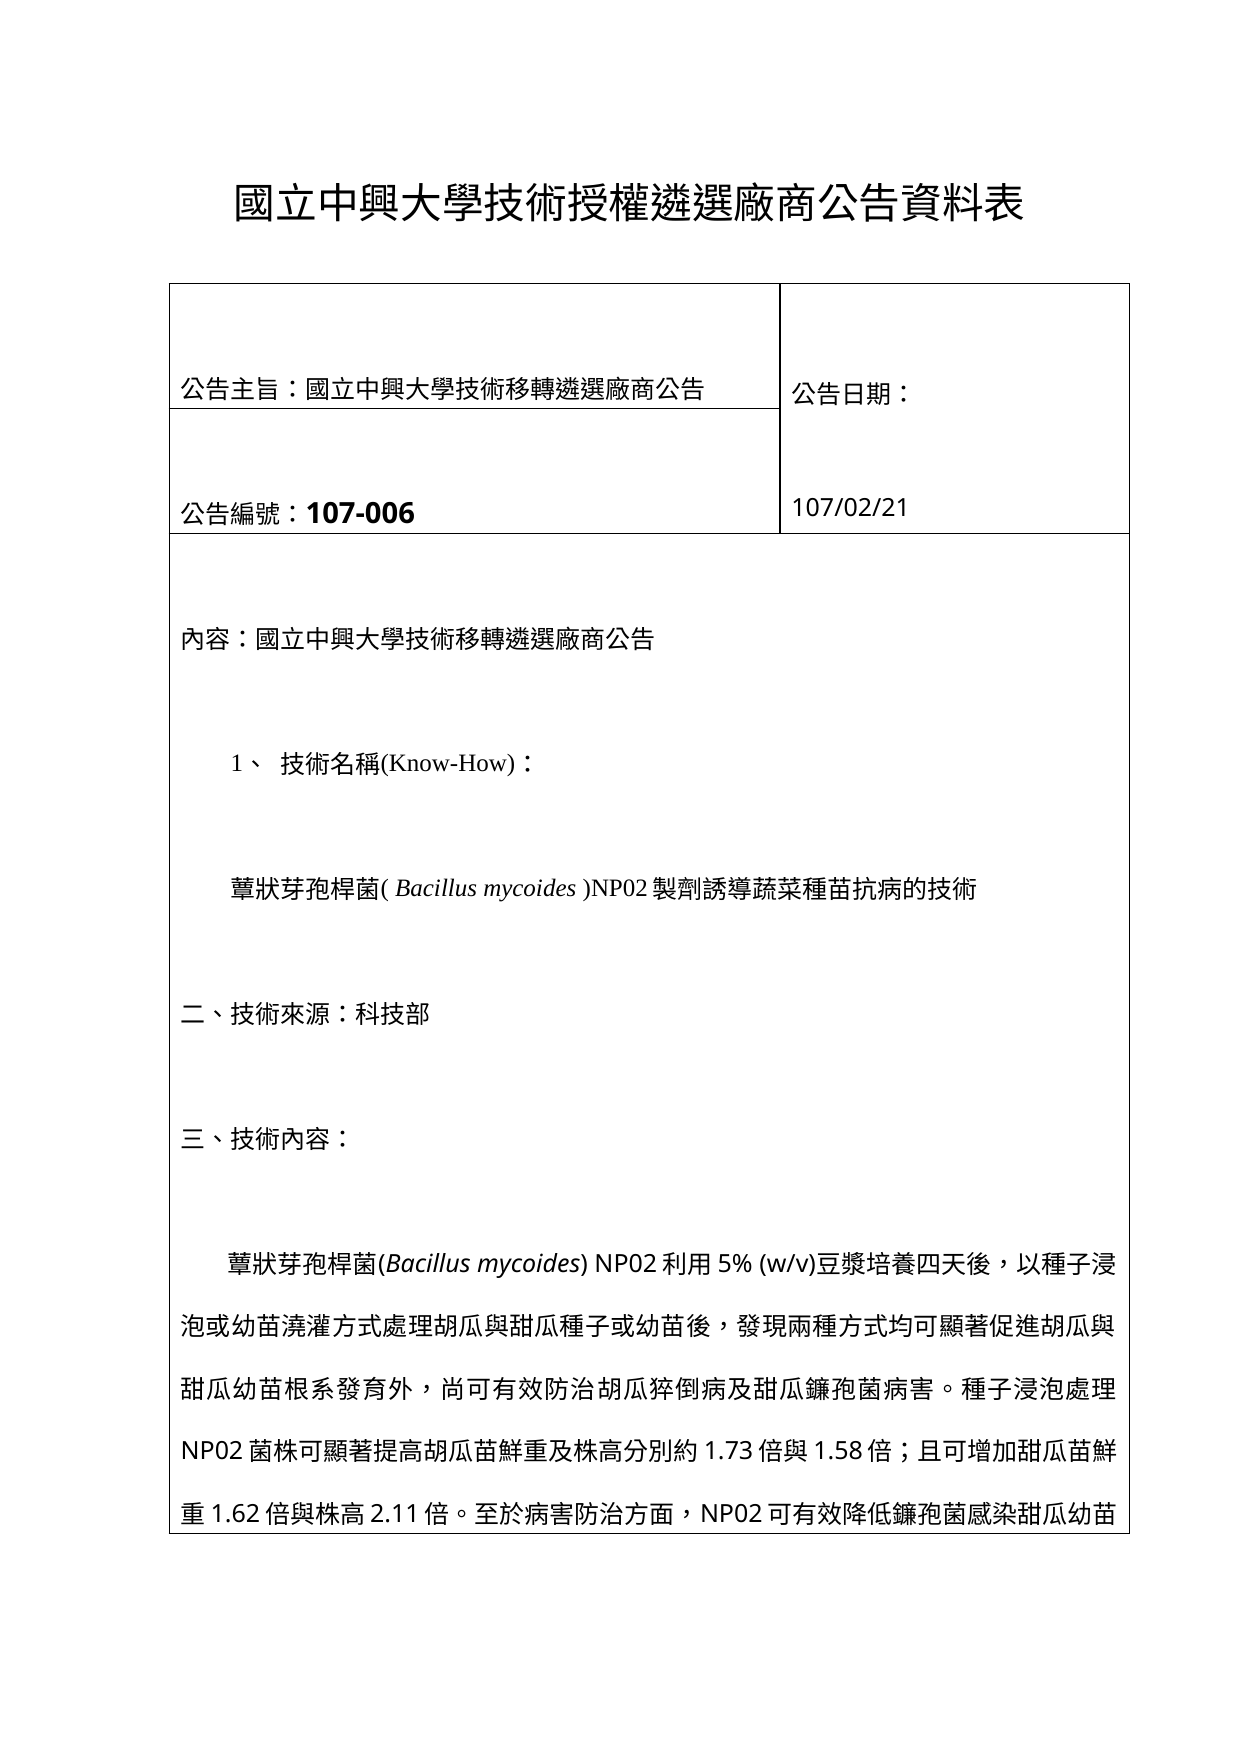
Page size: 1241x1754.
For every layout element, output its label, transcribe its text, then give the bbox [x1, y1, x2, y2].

table_header 公告主旨：國立中興大學技術移轉遴選廠商公告 [170, 284, 779, 408]
table_header 公告日期： 107/02/21 [781, 284, 1129, 533]
table_cell 公告編號：107-006 [170, 409, 779, 533]
text 國立中興大學技術授權遴選廠商公告資料表 [206, 158, 1053, 221]
table_cell 內容：國立中興大學技術移轉遴選廠商公告 技術名稱(Know-How)： 蕈狀芽孢桿菌( Bacillus mycoides )NP02製劑誘導蔬菜種苗抗病的技術 二、技術來源：科技部 三、技術內容： 蕈狀芽孢桿菌(Bacillus mycoides) NP02利用5% (w/v)豆漿培養四天後，以種子浸泡或幼苗澆灌方式處理胡瓜與甜瓜種子或幼苗後，發現兩種方式均可顯著促進胡瓜與甜瓜幼苗根系發育外，尚可有效防治胡瓜猝倒病及甜瓜鐮孢菌病害。種子浸泡處理NP02菌株可顯著提高胡瓜苗鮮重及株高分別約1.73倍與1.58倍；且可增加甜瓜苗鮮重1.62倍與株高2.11倍。至於病害防治方面，NP02可有效降低鐮孢菌感染甜瓜幼苗 [170, 534, 1129, 1533]
